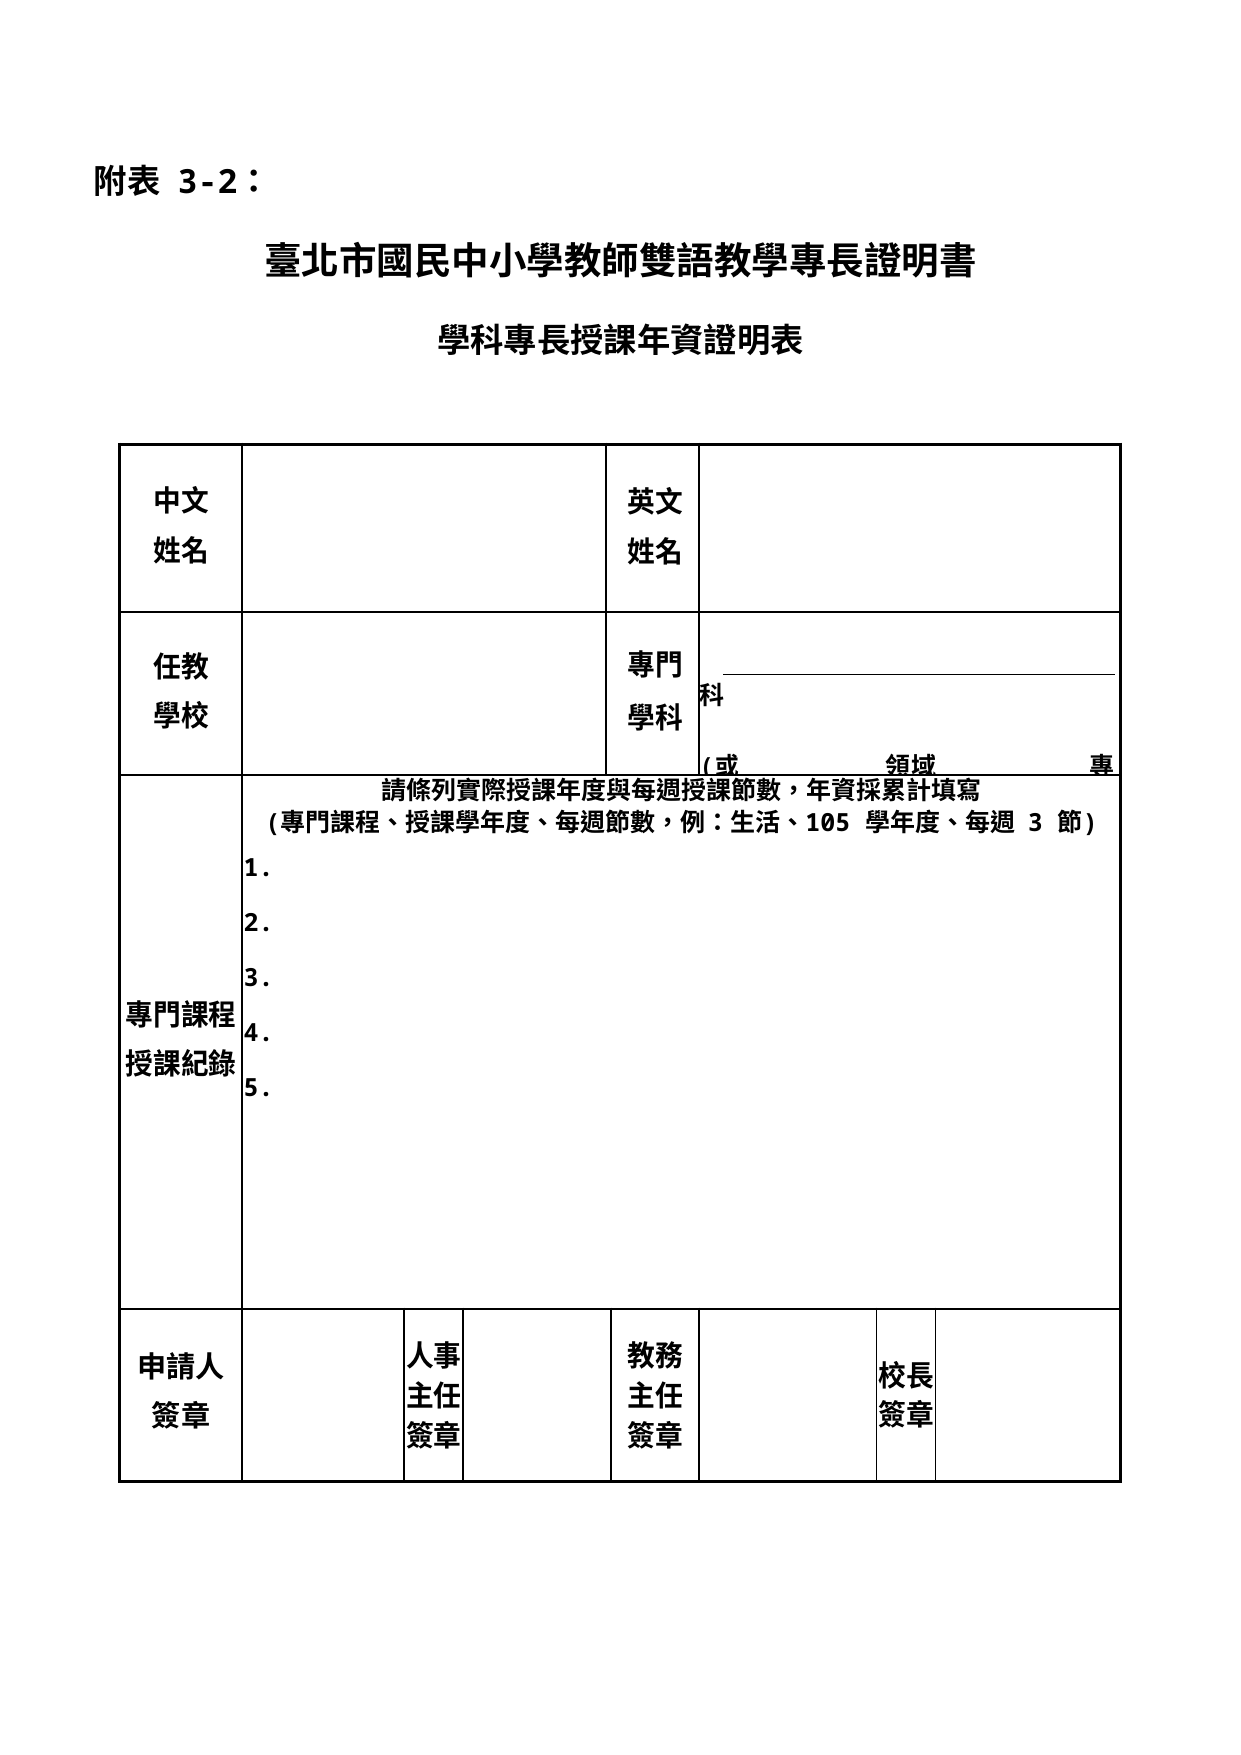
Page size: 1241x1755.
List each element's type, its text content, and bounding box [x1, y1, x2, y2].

table_cell 科 (或 領域 專長) [700, 613, 1119, 774]
table_header [243, 446, 463, 611]
table_header [463, 446, 605, 611]
table_cell [464, 1310, 610, 1480]
table_header 英 [607, 446, 611, 611]
table_cell 專門 學科 [611, 613, 698, 774]
table_cell [700, 1310, 876, 1480]
table_cell 專門 課程 [607, 613, 611, 774]
text 臺北市國民中小學教師雙語教學專長證明書 [261, 231, 979, 285]
table_cell [936, 1310, 1119, 1480]
table_cell [243, 1310, 403, 1480]
table_cell 教務 主任 簽章 [612, 1310, 698, 1480]
table_cell 申請人 簽章 [121, 1310, 241, 1480]
table_cell 專門課程 授課紀錄 [121, 776, 241, 1307]
table_cell [463, 613, 605, 774]
table_header 中文 姓名 [121, 446, 241, 611]
table_header 英文 姓名 [611, 446, 698, 611]
table_cell 請條列實際授課年度與每週授課節數，年資採累計填寫 (專門課程、授課學年度、每週節數，例：生活、105 學年度、每週 3 節) 1. 2. 3. 4. 5. [243, 776, 1119, 1307]
table_cell [243, 613, 463, 774]
table_cell 任教 學校 [121, 613, 241, 774]
table_cell 校長 簽章 [877, 1310, 935, 1480]
table_header [700, 446, 1119, 611]
text 學科專長授課年資證明表 [261, 314, 979, 362]
text 附表 3-2： [94, 160, 1147, 202]
table_cell 人事 主任 簽章 [405, 1310, 462, 1480]
